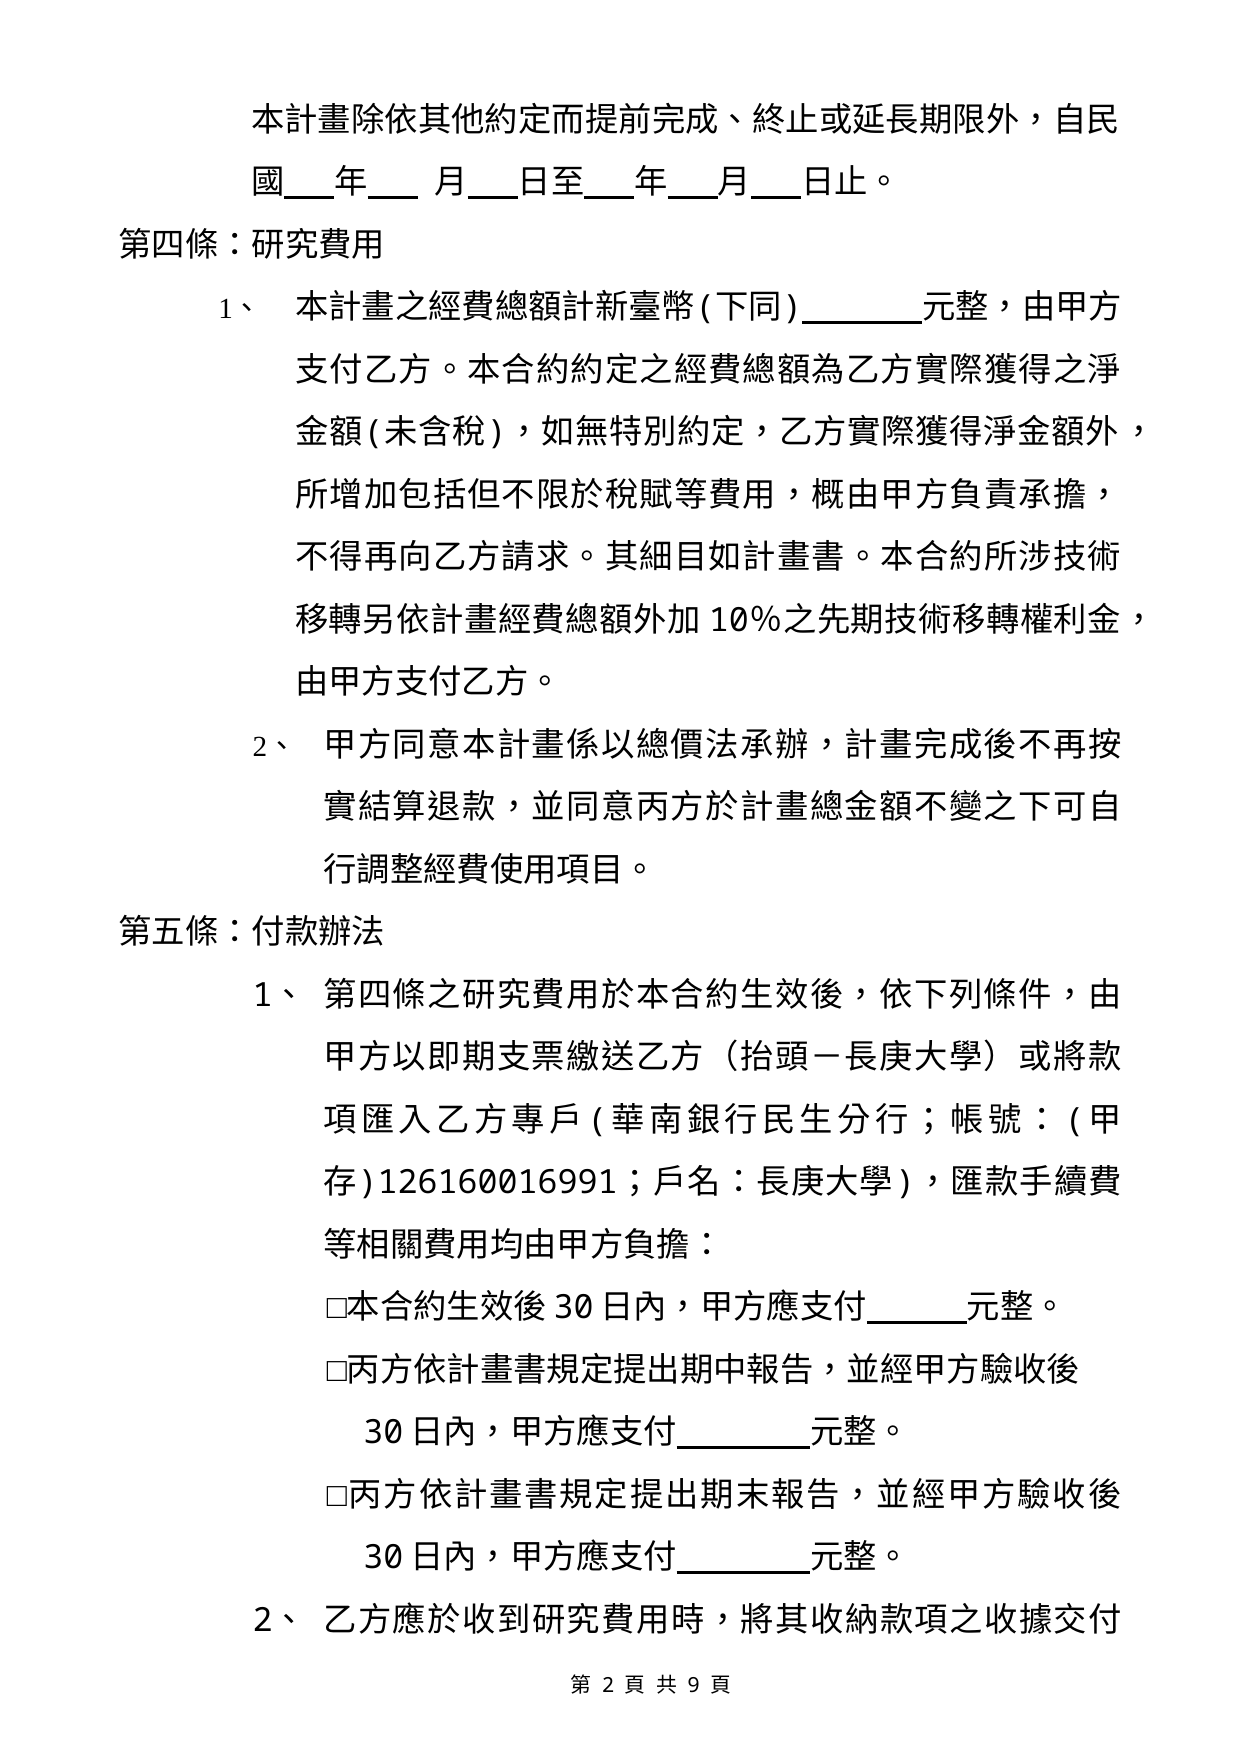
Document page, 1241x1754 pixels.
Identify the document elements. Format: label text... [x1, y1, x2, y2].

text 第五條：付款辦法 [118, 887, 1122, 950]
text 本計畫除依其他約定而提前完成、終止或延長期限外，自民國 年 月 日至 年 月 日止。 [251, 75, 1122, 200]
text □本合約生效後30日內，甲方應支付 元整。 [327, 1262, 1122, 1325]
text □丙方依計畫書規定提出期末報告，並經甲方驗收後30日內，甲方應支付 元整。 [327, 1450, 1122, 1575]
list 乙方應於收到研究費用時，將其收納款項之收據交付甲方。 [252, 1575, 1122, 1637]
list 第四條之研究費用於本合約生效後，依下列條件，由甲方以即期支票繳送乙方（抬頭－長庚大學）或將款項匯入乙方專戶(華南銀行民生分行；帳號：(甲存)126160016991；戶名：長庚大學)，匯款手續費等相關費用均由甲方負擔： [252, 950, 1122, 1262]
list 甲方同意本計畫係以總價法承辦，計畫完成後不再按實結算退款，並同意丙方於計畫總金額不變之下可自行調整經費使用項目。 [252, 700, 1122, 887]
list 本計畫之經費總額計新臺幣(下同) 元整，由甲方支付乙方。本合約約定之經費總額為乙方實際獲得之淨金額(未含稅)，如無特別約定，乙方實際獲得淨金額外，所增加包括但不限於稅賦等費用，概由甲方負責承擔，不得再向乙方請求。其細目如計畫書。本合約所涉技術移轉另依計畫經費總額外加10％之先期技術移轉權利金，由甲方支付乙方。 [218, 262, 1122, 700]
text □丙方依計畫書規定提出期中報告，並經甲方驗收後30日內，甲方應支付 元整。 [327, 1325, 1122, 1450]
text 第四條：研究費用 [118, 200, 1122, 262]
